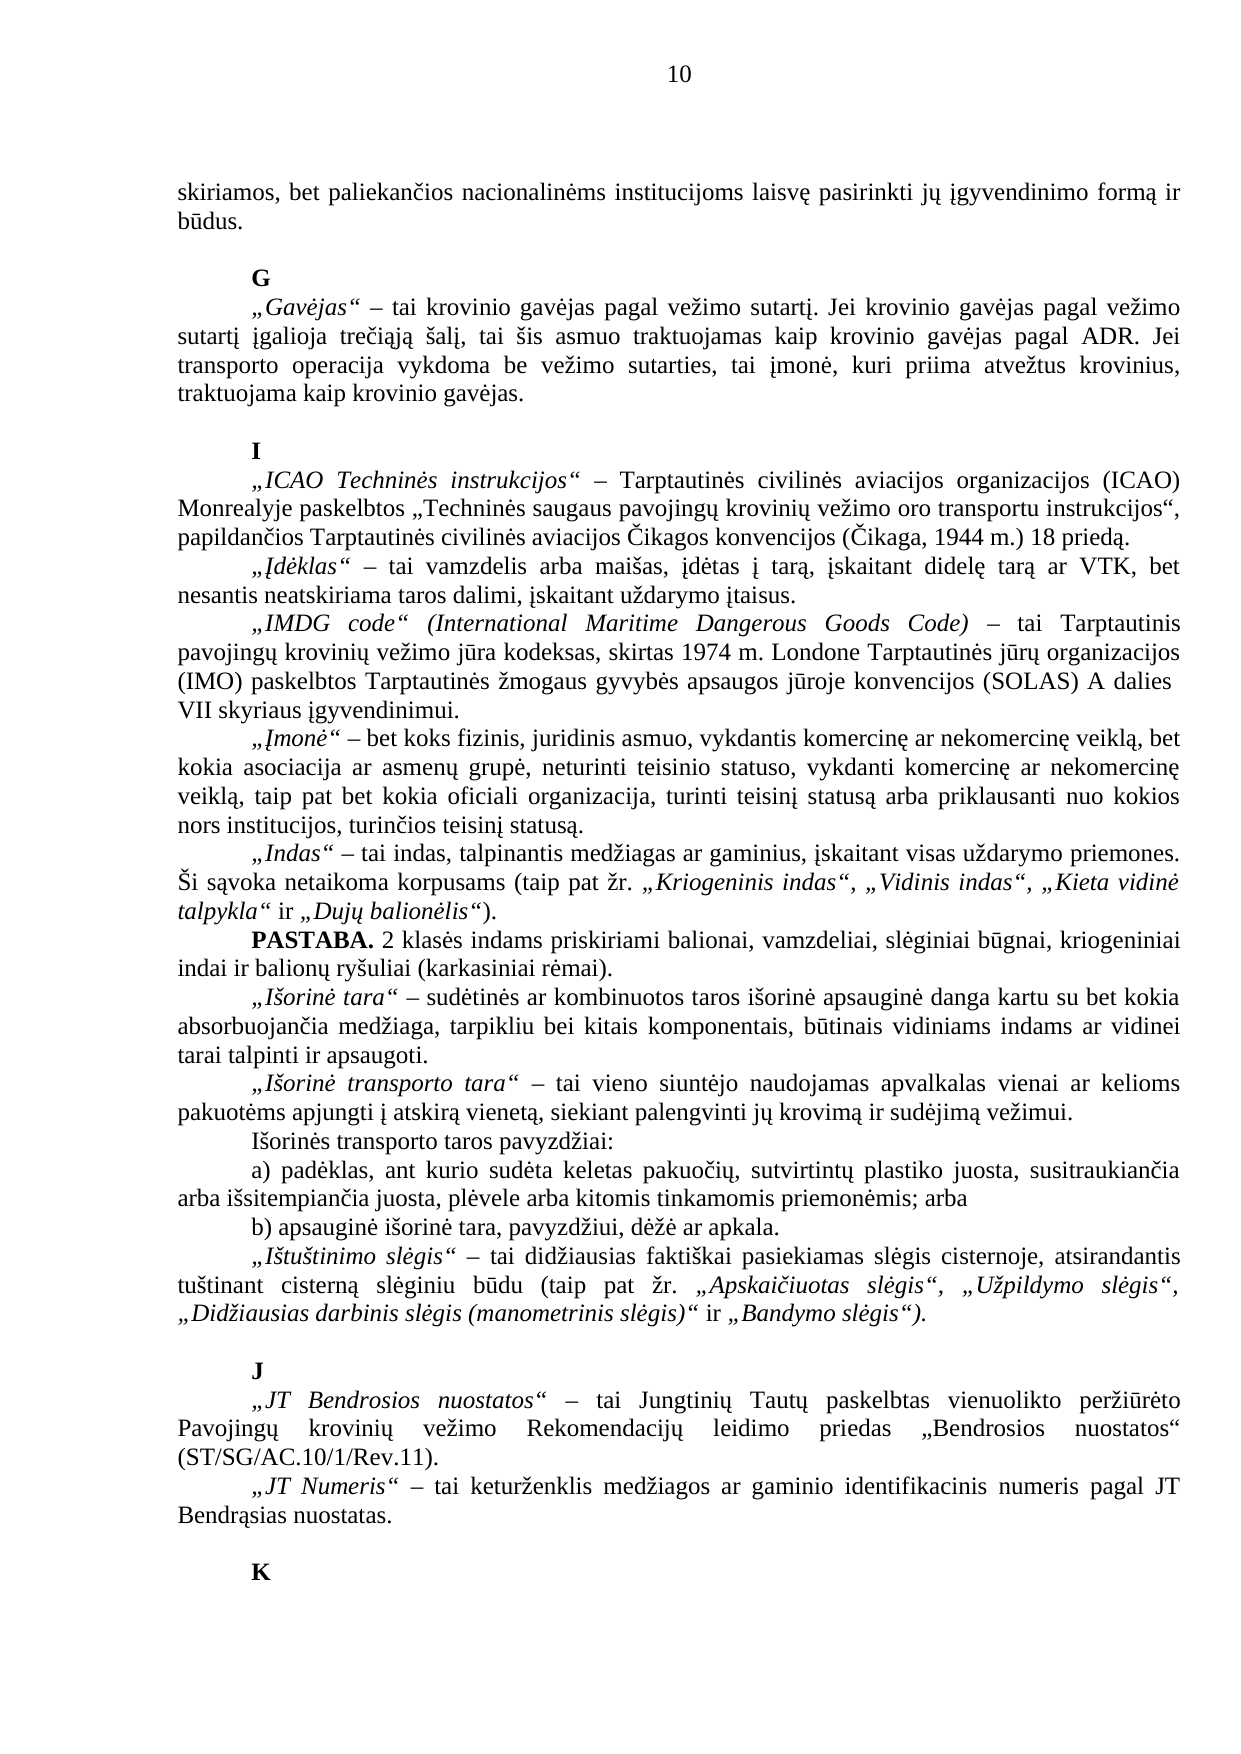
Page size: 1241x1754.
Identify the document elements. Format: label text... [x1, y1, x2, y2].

text K [177, 1557, 1181, 1586]
text „JT Bendrosios nuostatos“ – tai Jungtinių Tautų paskelbtas vienuolikto peržiūrėto Pavojingų krovinių vežimo Rekomendacijų leidimo priedas „Bendrosios nuostatos“ (ST/SG/AC.10/1/Rev.11). [177, 1385, 1181, 1471]
text „JT Numeris“ – tai keturženklis medžiagos ar gaminio identifikacinis numeris pagal JT Bendrąsias nuostatas. [177, 1471, 1181, 1528]
text „Indas“ – tai indas, talpinantis medžiagas ar gaminius, įskaitant visas uždarymo priemones. Ši sąvoka netaikoma korpusams (taip pat žr. „Kriogeninis indas“, „Vidinis indas“, „Kieta vidinė talpykla“ ir „Dujų balionėlis“). [177, 838, 1181, 925]
text „Gavėjas“ – tai krovinio gavėjas pagal vežimo sutartį. Jei krovinio gavėjas pagal vežimo sutartį įgalioja trečiąją šalį, tai šis asmuo traktuojamas kaip krovinio gavėjas pagal ADR. Jei transporto operacija vykdoma be vežimo sutarties, tai įmonė, kuri priima atvežtus krovinius, traktuojama kaip krovinio gavėjas. [177, 292, 1181, 407]
text a) padėklas, ant kurio sudėta keletas pakuočių, sutvirtintų plastiko juosta, susitraukiančia arba išsitempiančia juosta, plėvele arba kitomis tinkamomis priemonėmis; arba [177, 1155, 1181, 1212]
text „Išorinė transporto tara“ – tai vieno siuntėjo naudojamas apvalkalas vienai ar kelioms pakuotėms apjungti į atskirą vienetą, siekiant palengvinti jų krovimą ir sudėjimą vežimui. [177, 1068, 1181, 1126]
text J [177, 1356, 1181, 1385]
text PASTABA. 2 klasės indams priskiriami balionai, vamzdeliai, slėginiai būgnai, kriogeniniai indai ir balionų ryšuliai (karkasiniai rėmai). [177, 925, 1181, 982]
text „ICAO Techninės instrukcijos“ – Tarptautinės civilinės aviacijos organizacijos (ICAO) Monrealyje paskelbtos „Techninės saugaus pavojingų krovinių vežimo oro transportu instrukcijos“, papildančios Tarptautinės civilinės aviacijos Čikagos konvencijos (Čikaga, 1944 m.) 18 priedą. [177, 465, 1181, 551]
text G [177, 263, 1181, 292]
text „IMDG code“ (International Maritime Dangerous Goods Code) – tai Tarptautinis pavojingų krovinių vežimo jūra kodeksas, skirtas 1974 m. Londone Tarptautinės jūrų organizacijos (IMO) paskelbtos Tarptautinės žmogaus gyvybės apsaugos jūroje konvencijos (SOLAS) A dalies VII skyriaus įgyvendinimui. [177, 608, 1181, 723]
text skiriamos, bet paliekančios nacionalinėms institucijoms laisvę pasirinkti jų įgyvendinimo formą ir būdus. [177, 177, 1181, 235]
text „Išorinė tara“ – sudėtinės ar kombinuotos taros išorinė apsauginė danga kartu su bet kokia absorbuojančia medžiaga, tarpikliu bei kitais komponentais, būtinais vidiniams indams ar vidinei tarai talpinti ir apsaugoti. [177, 982, 1181, 1068]
text „Įdėklas“ – tai vamzdelis arba maišas, įdėtas į tarą, įskaitant didelę tarą ar VTK, bet nesantis neatskiriama taros dalimi, įskaitant uždarymo įtaisus. [177, 551, 1181, 608]
text „Įmonė“ – bet koks fizinis, juridinis asmuo, vykdantis komercinę ar nekomercinę veiklą, bet kokia asociacija ar asmenų grupė, neturinti teisinio statuso, vykdanti komercinę ar nekomercinę veiklą, taip pat bet kokia oficiali organizacija, turinti teisinį statusą arba priklausanti nuo kokios nors institucijos, turinčios teisinį statusą. [177, 723, 1181, 838]
text b) apsauginė išorinė tara, pavyzdžiui, dėžė ar apkala. [177, 1212, 1181, 1241]
text „Ištuštinimo slėgis“ – tai didžiausias faktiškai pasiekiamas slėgis cisternoje, atsirandantis tuštinant cisterną slėginiu būdu (taip pat žr. „Apskaičiuotas slėgis“, „Užpildymo slėgis“, „Didžiausias darbinis slėgis (manometrinis slėgis)“ ir „Bandymo slėgis“). [177, 1241, 1181, 1327]
text I [177, 436, 1181, 465]
text Išorinės transporto taros pavyzdžiai: [177, 1126, 1181, 1155]
